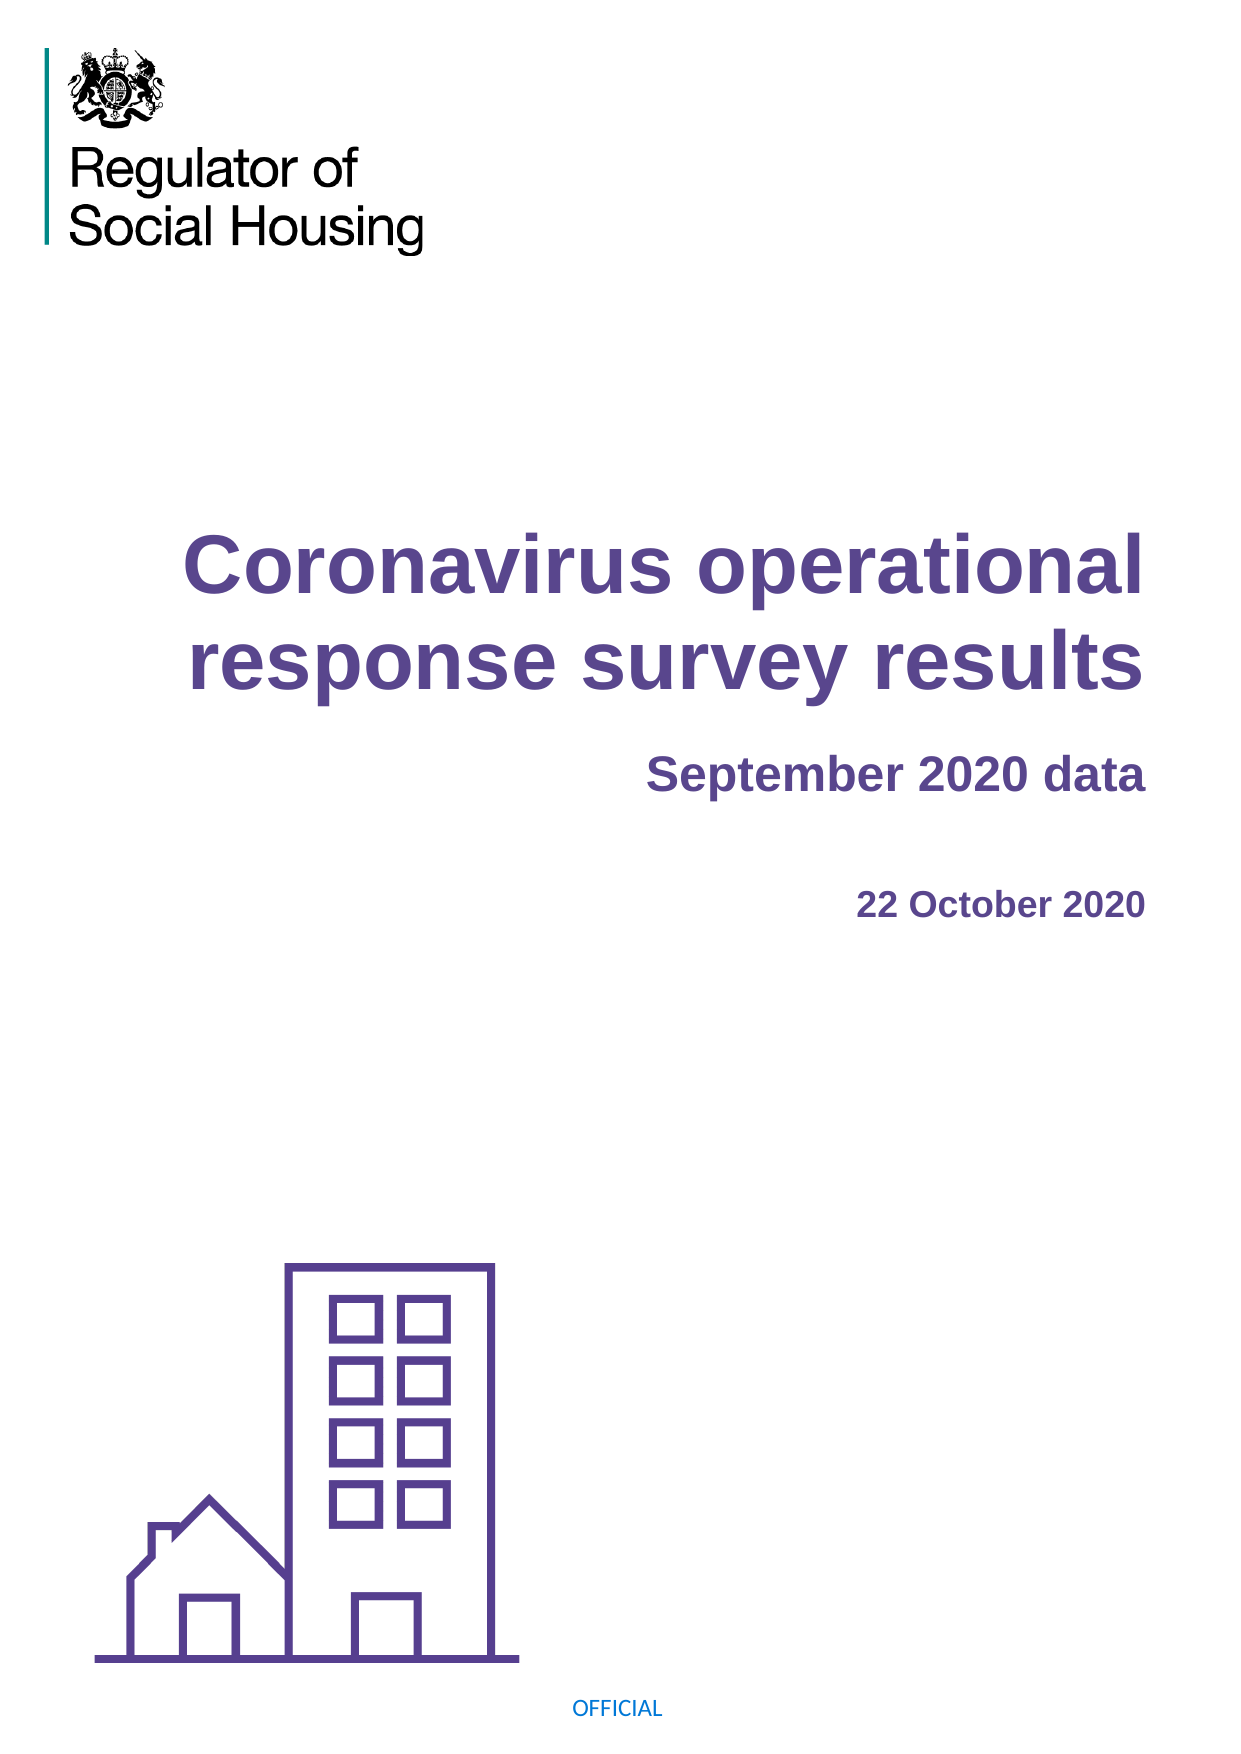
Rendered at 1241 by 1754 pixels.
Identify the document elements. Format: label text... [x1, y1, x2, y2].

text 22 October 2020 [94, 883, 1146, 926]
subtitle September 2020 data [94, 744, 1146, 802]
title Coronavirus operational response survey results [94, 515, 1146, 707]
